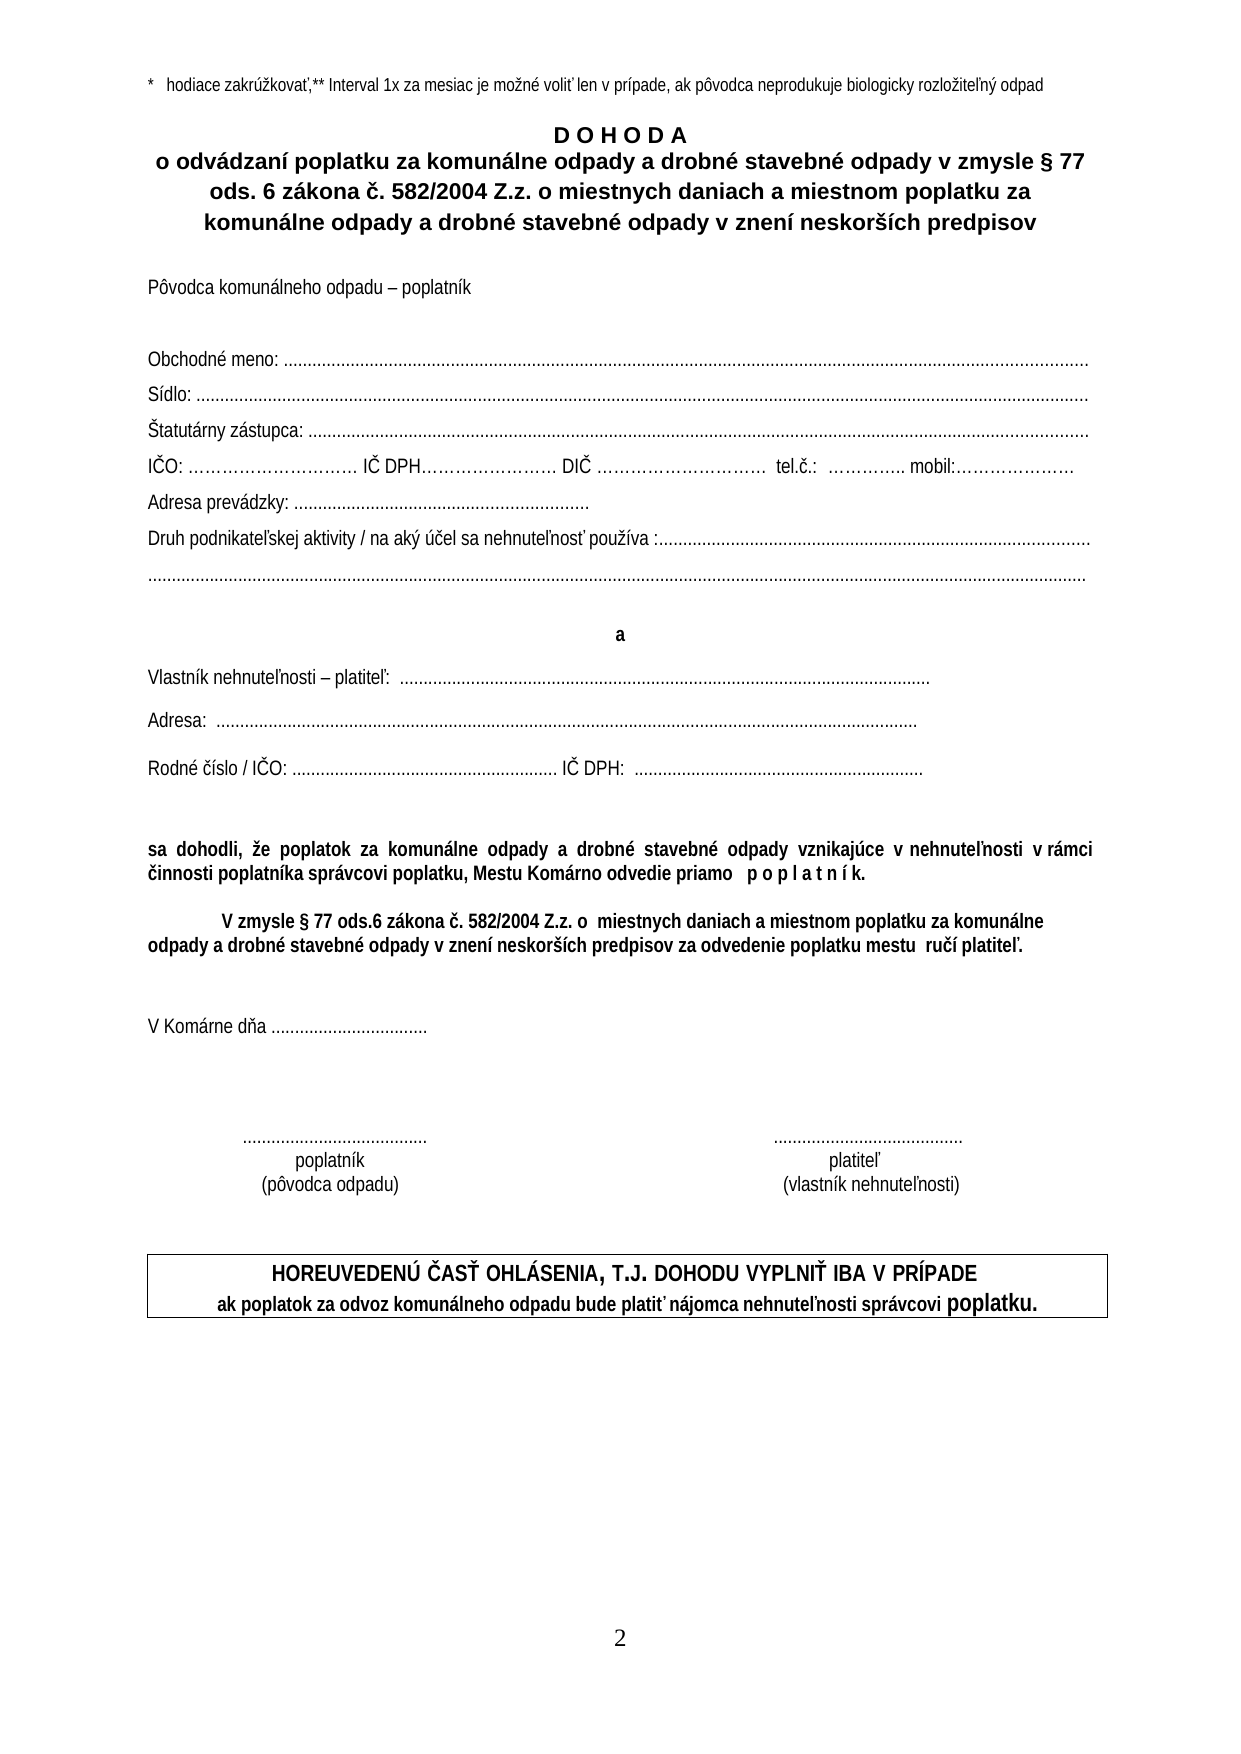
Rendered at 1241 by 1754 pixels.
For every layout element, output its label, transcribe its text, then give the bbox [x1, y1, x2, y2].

text V Komárne dňa ................................. [148, 1014, 1093, 1038]
text IČO: ………………………… IČ DPH…………………… DIČ ………………………… tel.č.: ………….. mobil:………………… [148, 454, 1093, 478]
table_header horeuvedenú časť ohlásenia, t.j. dohodu vyplniť iba v prípade ak poplatok za odvoz komunálneho odpadu bude platiť nájomca nehnuteľnosti správcovi poplatku. [148, 1255, 1107, 1317]
subtitle D O H O D A [148, 122, 1093, 148]
text ...................................................................................................................................................................................................... [148, 562, 1093, 586]
text V zmysle § 77 ods.6 zákona č. 582/2004 Z.z. o miestnych daniach a miestnom poplatku za komunálne odpady a drobné stavebné odpady v znení neskorších predpisov za odvedenie poplatku mestu ručí platiteľ. [148, 909, 1093, 957]
text ....................................... ........................................ [148, 1124, 1093, 1148]
text Štatutárny zástupca: [148, 418, 1093, 442]
text Vlastník nehnuteľnosti – platiteľ: ................................................................................................................ [148, 665, 1093, 689]
subtitle o odvádzaní poplatku za komunálne odpady a drobné stavebné odpady v zmysle § 77 ods. 6 zákona č. 582/2004 Z.z. o miestnych daniach a miestnom poplatku za komunálne odpady a drobné stavebné odpady v znení neskorších predpisov [148, 148, 1093, 235]
text Pôvodca komunálneho odpadu – poplatník [148, 274, 1093, 298]
text Adresa: .................................................................................................................................................... [148, 708, 1093, 732]
text Obchodné meno: [148, 346, 1093, 370]
text a [148, 622, 1093, 646]
text * hodiace zakrúžkovať,** Interval 1x za mesiac je možné voliť len v prípade, ak pôvodca neprodukuje biologicky rozložiteľný odpad [148, 74, 1093, 95]
text Adresa prevádzky: [148, 490, 1093, 514]
text sa dohodli, že poplatok za komunálne odpady a drobné stavebné odpady vznikajúce v nehnuteľnosti v rámci činnosti poplatníka správcovi poplatku, Mestu Komárno odvedie priamo p o p l a t n í k. [148, 837, 1093, 885]
text (pôvodca odpadu) (vlastník nehnuteľnosti) [148, 1172, 1093, 1196]
text Sídlo: [148, 382, 1093, 406]
text Rodné číslo / IČO: ........................................................ IČ DPH: ............................................................. [148, 756, 1093, 780]
text Druh podnikateľskej aktivity / na aký účel sa nehnuteľnosť používa : [148, 526, 1093, 550]
text poplatník platiteľ [148, 1148, 1093, 1172]
